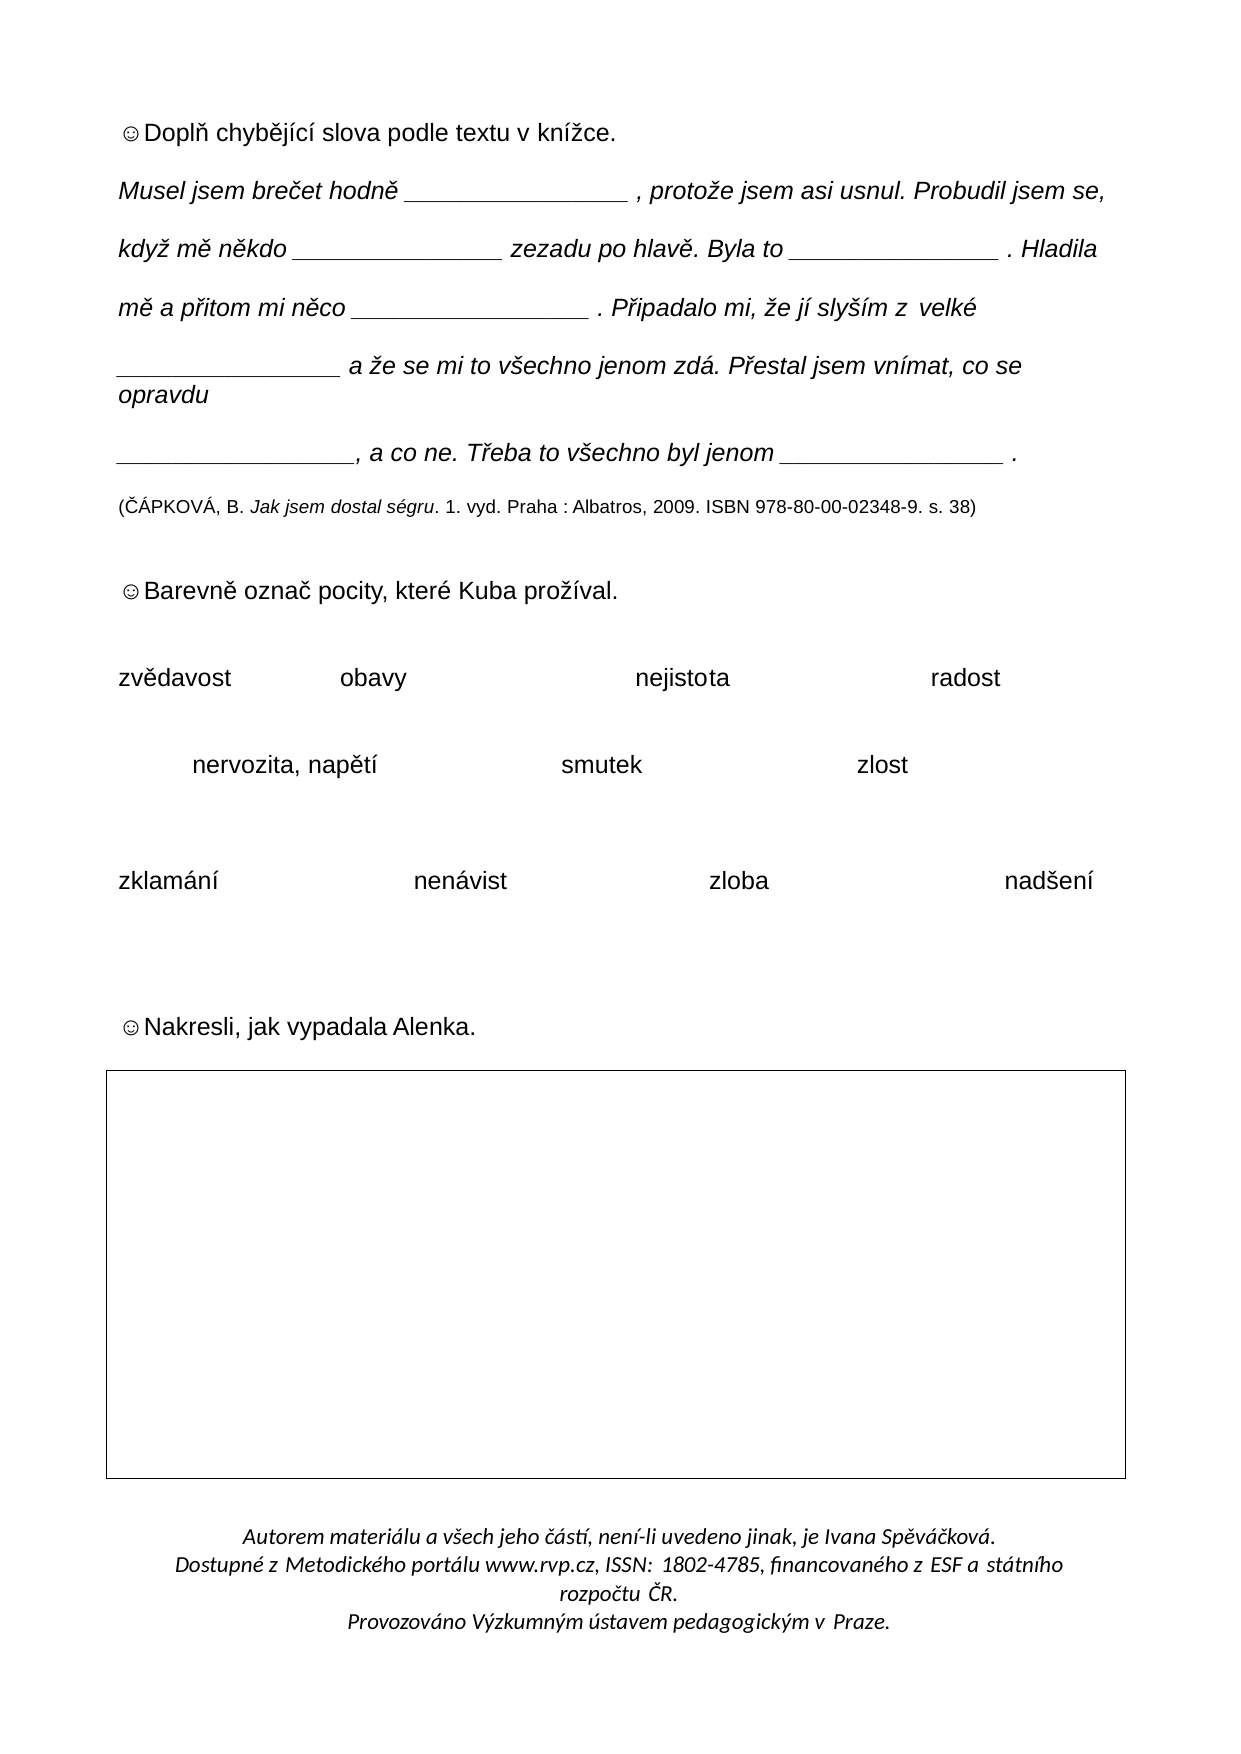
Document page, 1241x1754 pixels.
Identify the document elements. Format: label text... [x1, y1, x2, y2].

text nervozita, napětí smutek zlost [118, 750, 1122, 779]
text ☺Doplň chybějící slova podle textu v knížce. [118, 118, 1122, 147]
text ☺Barevně označ pocity, které Kuba prožíval. [118, 576, 1122, 605]
text _________________, a co ne. Třeba to všechno byl jenom ________________ . [118, 438, 1122, 467]
text zklamání nenávist zloba nadšení [118, 866, 1122, 895]
table_header [107, 1071, 1125, 1478]
text mě a přitom mi něco _________________ . Připadalo mi, že jí slyším z velké [118, 292, 1122, 322]
text když mě někdo _______________ zezadu po hlavě. Byla to _______________ . Hladila [118, 234, 1122, 263]
text ☺Nakresli, jak vypadala Alenka. [118, 1012, 1122, 1041]
text (ČÁPKOVÁ, B. Jak jsem dostal ségru. 1. vyd. Praha : Albatros, 2009. ISBN 978-80-00-02348-9. s. 38) [118, 496, 1122, 517]
text zvědavost obavy nejisto ta radost [118, 663, 1122, 692]
text ________________ a že se mi to všechno jenom zdá. Přestal jsem vnímat, co se opravdu [118, 351, 1122, 409]
text Musel jsem brečet hodně ________________ , protože jsem asi usnul. Probudil jsem se, [118, 176, 1122, 205]
